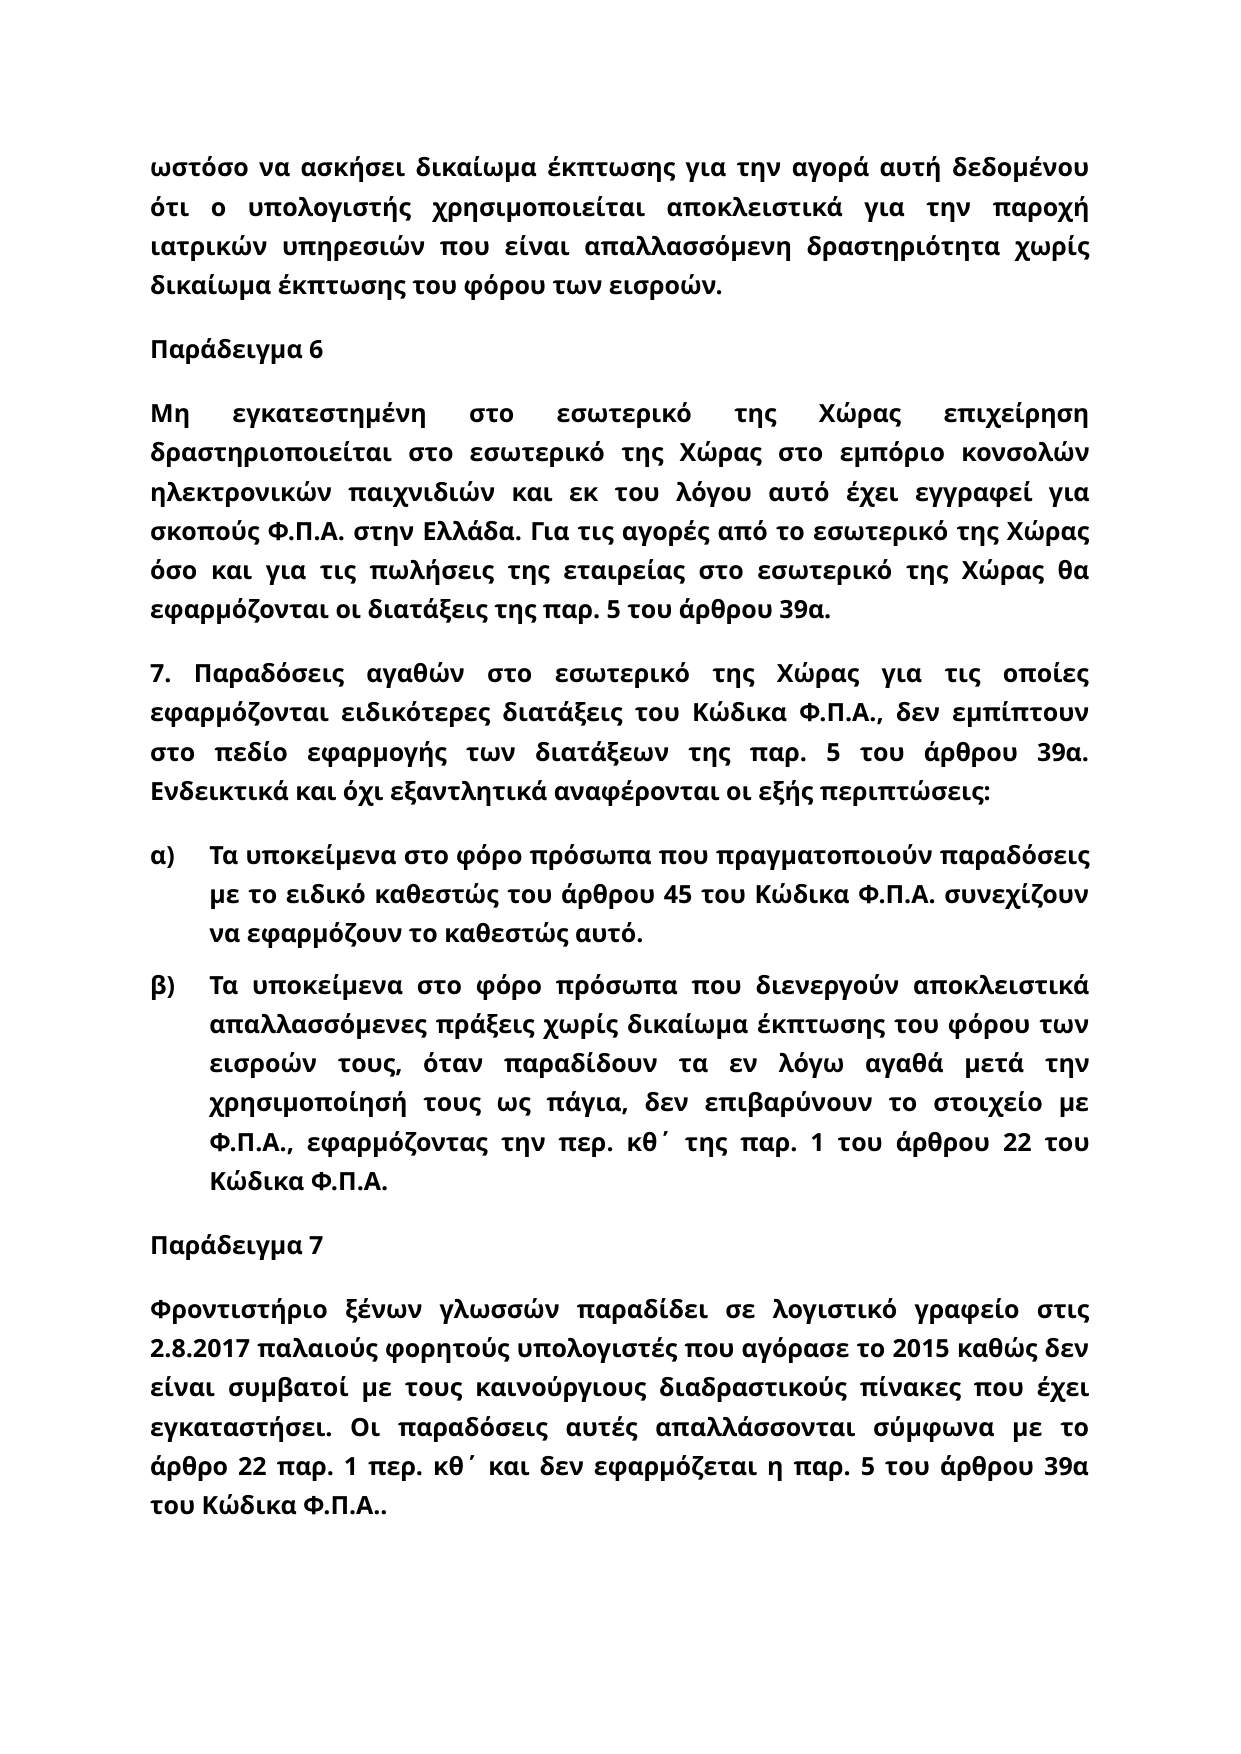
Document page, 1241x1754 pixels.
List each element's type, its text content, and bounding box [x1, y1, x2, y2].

list β) Τα υποκείμενα στο φόρο πρόσωπα που διενεργούν αποκλειστικά απαλλασσόμενες πράξεις χωρίς δικαίωμα έκπτωσης του φόρου των εισροών τους, όταν παραδίδουν τα εν λόγω αγαθά μετά την χρησιμοποίησή τους ως πάγια, δεν επιβαρύνουν το στοιχείο με Φ.Π.Α., εφαρμόζοντας την περ. κθ΄ της παρ. 1 του άρθρου 22 του Κώδικα Φ.Π.Α. [150, 967, 1090, 1197]
text Μη εγκατεστημένη στο εσωτερικό της Χώρας επιχείρηση δραστηριοποιείται στο εσωτερικό της Χώρας στο εμπόριο κονσολών ηλεκτρονικών παιχνιδιών και εκ του λόγου αυτό έχει εγγραφεί για σκοπούς Φ.Π.Α. στην Ελλάδα. Για τις αγορές από το εσωτερικό της Χώρας όσο και για τις πωλήσεις της εταιρείας στο εσωτερικό της Χώρας θα εφαρμόζονται οι διατάξεις της παρ. 5 του άρθρου 39α. [150, 396, 1090, 626]
text 7. Παραδόσεις αγαθών στο εσωτερικό της Χώρας για τις οποίες εφαρμόζονται ειδικότερες διατάξεις του Κώδικα Φ.Π.Α., δεν εμπίπτουν στο πεδίο εφαρμογής των διατάξεων της παρ. 5 του άρθρου 39α. Ενδεικτικά και όχι εξαντλητικά αναφέρονται οι εξής περιπτώσεις: [150, 656, 1090, 807]
text Παράδειγμα 7 [150, 1227, 1090, 1262]
text Παράδειγμα 6 [150, 332, 1090, 366]
text ωστόσο να ασκήσει δικαίωμα έκπτωσης για την αγορά αυτή δεδομένου ότι ο υπολογιστής χρησιμοποιείται αποκλειστικά για την παροχή ιατρικών υπηρεσιών που είναι απαλλασσόμενη δραστηριότητα χωρίς δικαίωμα έκπτωσης του φόρου των εισροών. [150, 150, 1090, 302]
text Φροντιστήριο ξένων γλωσσών παραδίδει σε λογιστικό γραφείο στις 2.8.2017 παλαιούς φορητούς υπολογιστές που αγόρασε το 2015 καθώς δεν είναι συμβατοί με τους καινούργιους διαδραστικούς πίνακες που έχει εγκαταστήσει. Οι παραδόσεις αυτές απαλλάσσονται σύμφωνα με το άρθρο 22 παρ. 1 περ. κθ΄ και δεν εφαρμόζεται η παρ. 5 του άρθρου 39α του Κώδικα Φ.Π.Α.. [150, 1292, 1090, 1522]
list α) Τα υποκείμενα στο φόρο πρόσωπα που πραγματοποιούν παραδόσεις με το ειδικό καθεστώς του άρθρου 45 του Κώδικα Φ.Π.Α. συνεχίζουν να εφαρμόζουν το καθεστώς αυτό. [150, 837, 1090, 950]
